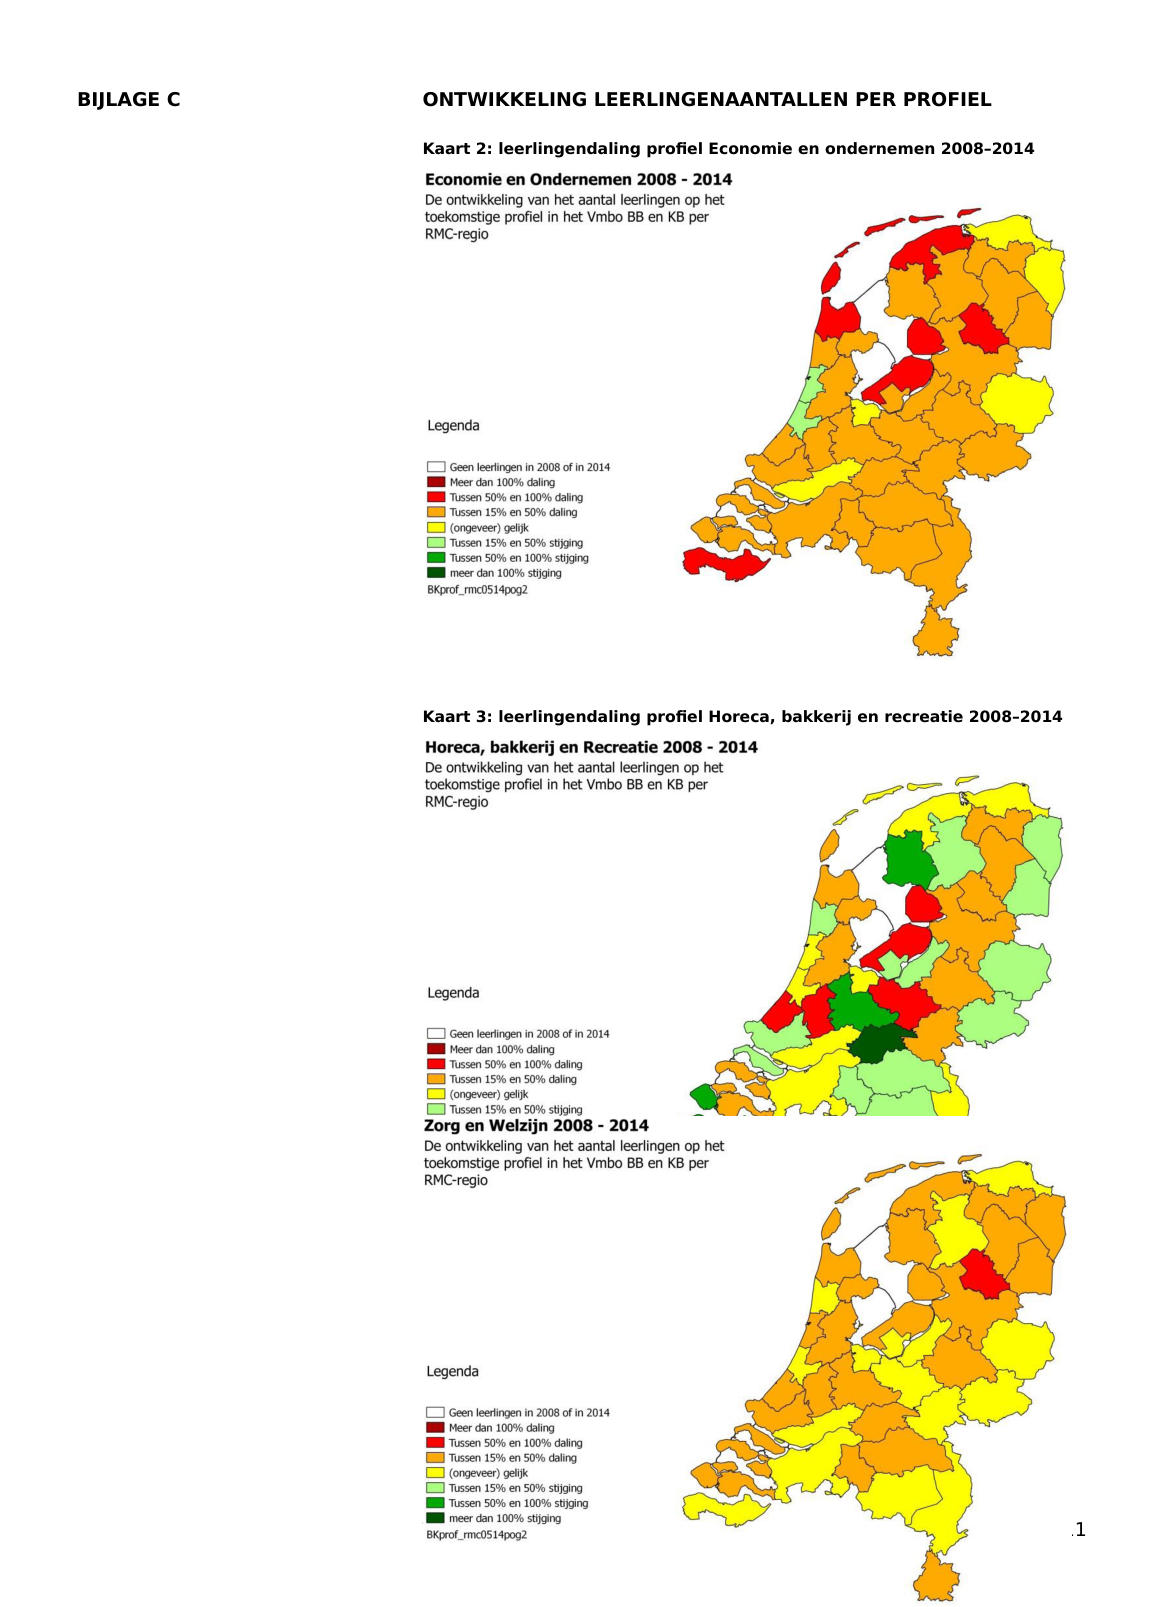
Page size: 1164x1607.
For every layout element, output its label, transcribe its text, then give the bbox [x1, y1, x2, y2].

text Kaart 2: leerlingendaling profiel Economie en ondernemen 2008–2014 [422, 140, 1072, 158]
picture [422, 169, 1072, 660]
picture [422, 737, 1072, 1607]
subtitle BIJLAGE C ONTWIKKELING LEERLINGENAANTALLEN PER PROFIEL [77, 89, 1087, 111]
text Kaart 3: leerlingendaling profiel Horeca, bakkerij en recreatie 2008–2014 [422, 708, 1072, 726]
